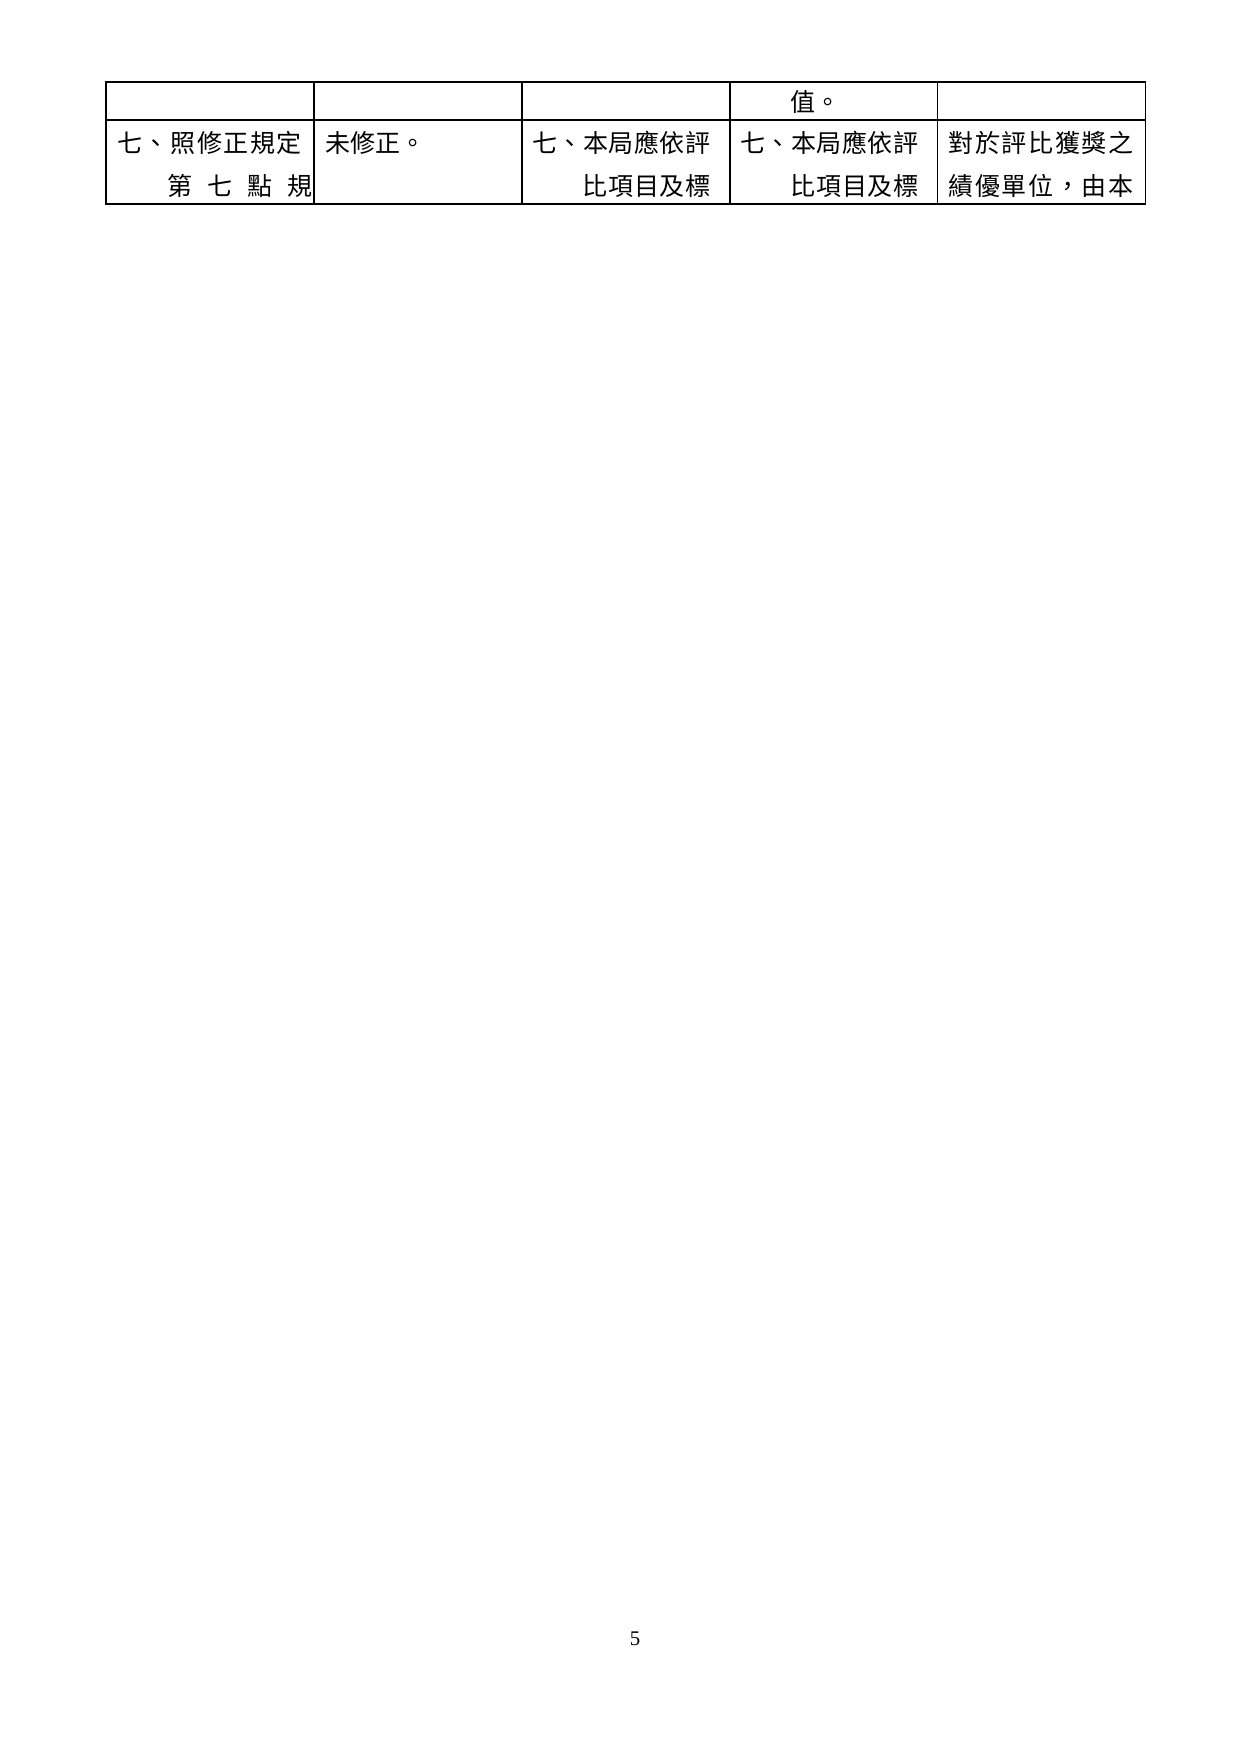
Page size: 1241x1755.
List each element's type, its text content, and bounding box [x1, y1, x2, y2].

table_header [315, 83, 521, 119]
table_cell 七、本局應依評 比項目及標 [731, 121, 937, 203]
table_cell 七、本局應依評 比項目及標 [523, 121, 729, 203]
table_cell 對於評比獲獎之 績優單位，由本 [938, 121, 1145, 203]
table_header [523, 83, 729, 119]
table_header [107, 83, 313, 119]
table_cell 七、照修正規定 第 七 點 規 [107, 121, 313, 203]
table_header [938, 83, 1145, 119]
table_header 值。 [731, 83, 937, 119]
table_cell 未修正。 [315, 121, 521, 203]
